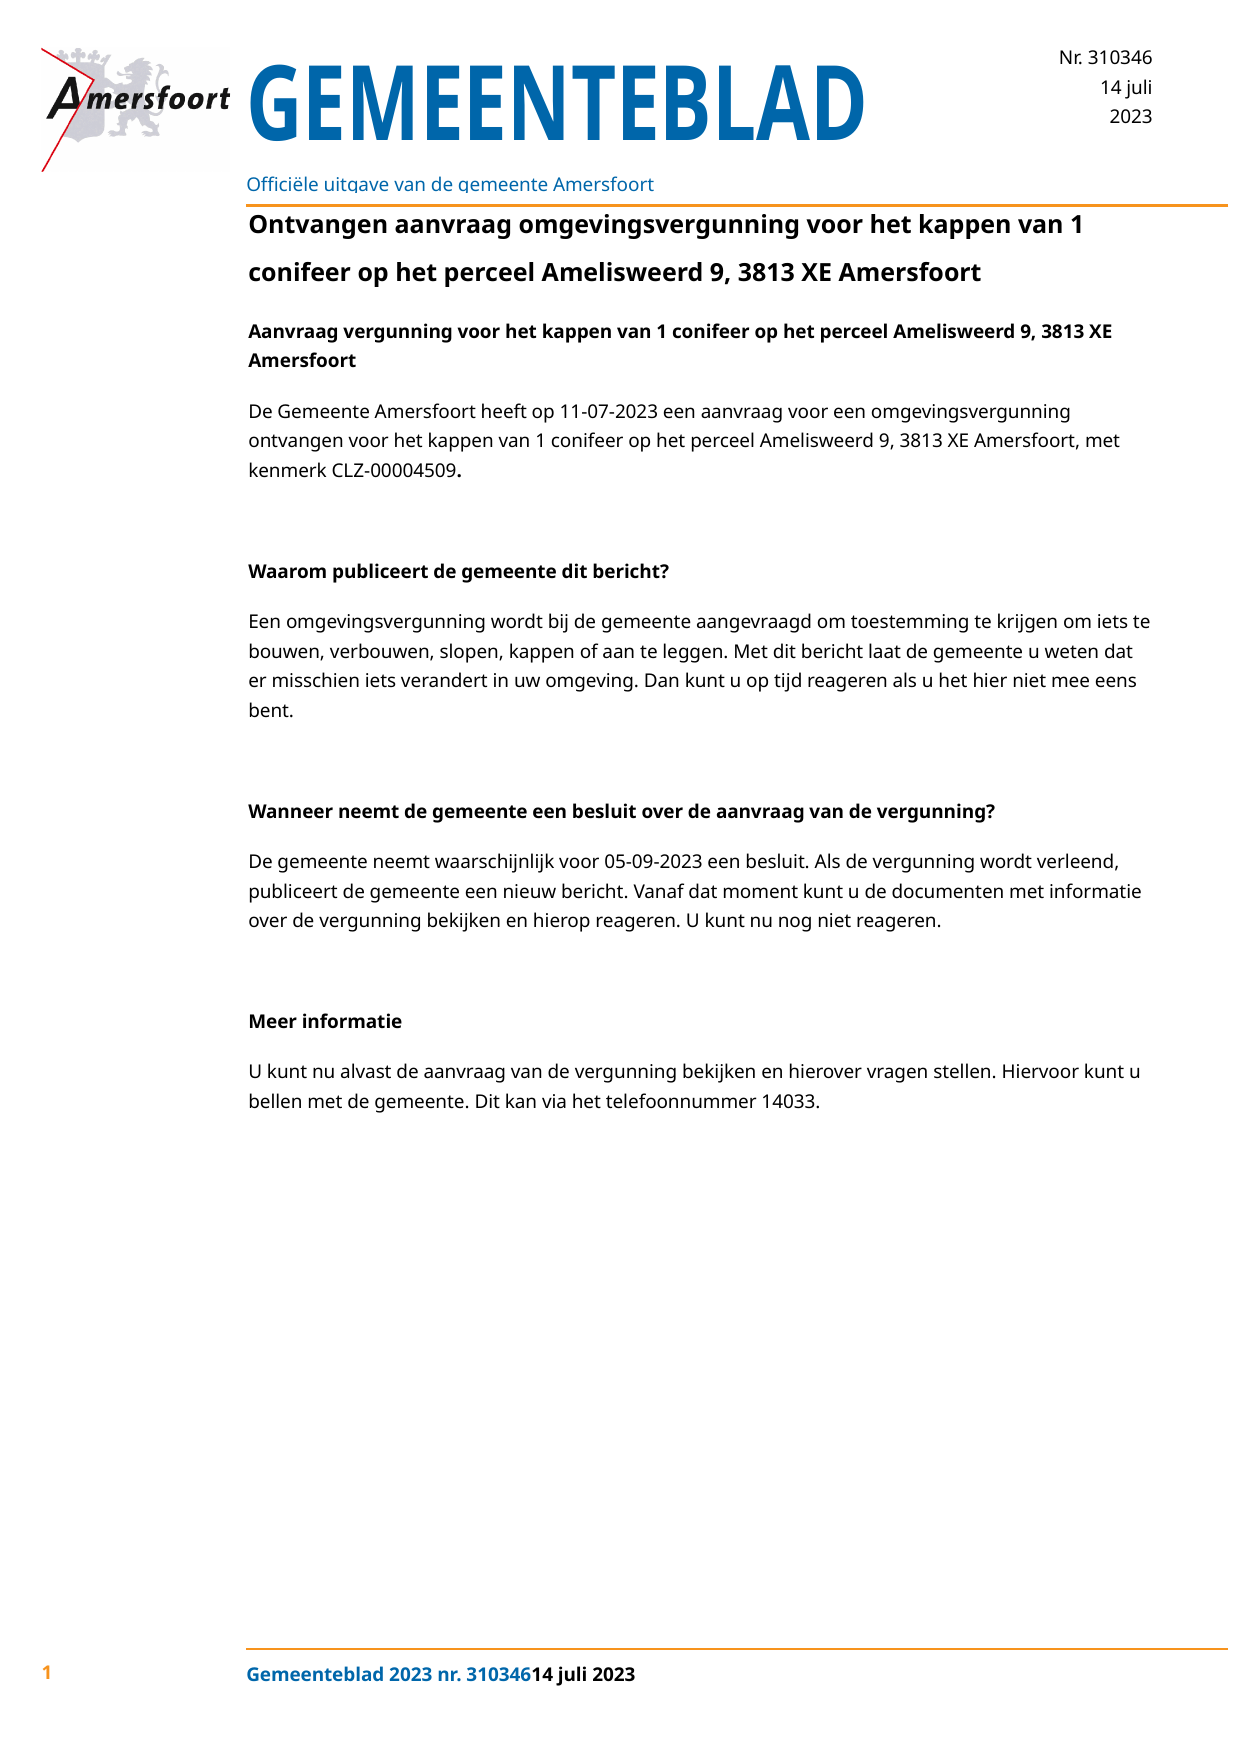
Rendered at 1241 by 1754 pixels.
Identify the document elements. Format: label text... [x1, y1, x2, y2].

text Meer informatie [248, 1008, 1152, 1034]
text Wanneer neemt de gemeente een besluit over de aanvraag van de vergunning? [248, 798, 1152, 824]
text Aanvraag vergunning voor het kappen van 1 conifeer op het perceel Amelisweerd 9, 3813 XE Amersfoort [248, 318, 1152, 373]
text De Gemeente Amersfoort heeft op 11-07-2023 een aanvraag voor een omgevingsvergunning ontvangen voor het kappen van 1 conifeer op het perceel Amelisweerd 9, 3813 XE Amersfoort, met kenmerk CLZ-00004509. [248, 398, 1152, 483]
text Ontvangen aanvraag omgevingsvergunning voor het kappen van 1 conifeer op het perceel Amelisweerd 9, 3813 XE Amersfoort [248, 207, 1152, 288]
text U kunt nu alvast de aanvraag van de vergunning bekijken en hierover vragen stellen. Hiervoor kunt u bellen met de gemeente. Dit kan via het telefoonnummer 14033. [248, 1059, 1152, 1114]
text De gemeente neemt waarschijnlijk voor 05-09-2023 een besluit. Als de vergunning wordt verleend, publiceert de gemeente een nieuw bericht. Vanaf dat moment kunt u de documenten met informatie over de vergunning bekijken en hierop reageren. U kunt nu nog niet reageren. [248, 848, 1152, 933]
picture [41, 47, 231, 172]
text Waarom publiceert de gemeente dit bericht? [248, 558, 1152, 584]
text Een omgevingsvergunning wordt bij de gemeente aangevraagd om toestemming te krijgen om iets te bouwen, verbouwen, slopen, kappen of aan te leggen. Met dit bericht laat de gemeente u weten dat er misschien iets verandert in uw omgeving. Dan kunt u op tijd reageren als u het hier niet mee eens bent. [248, 608, 1152, 723]
